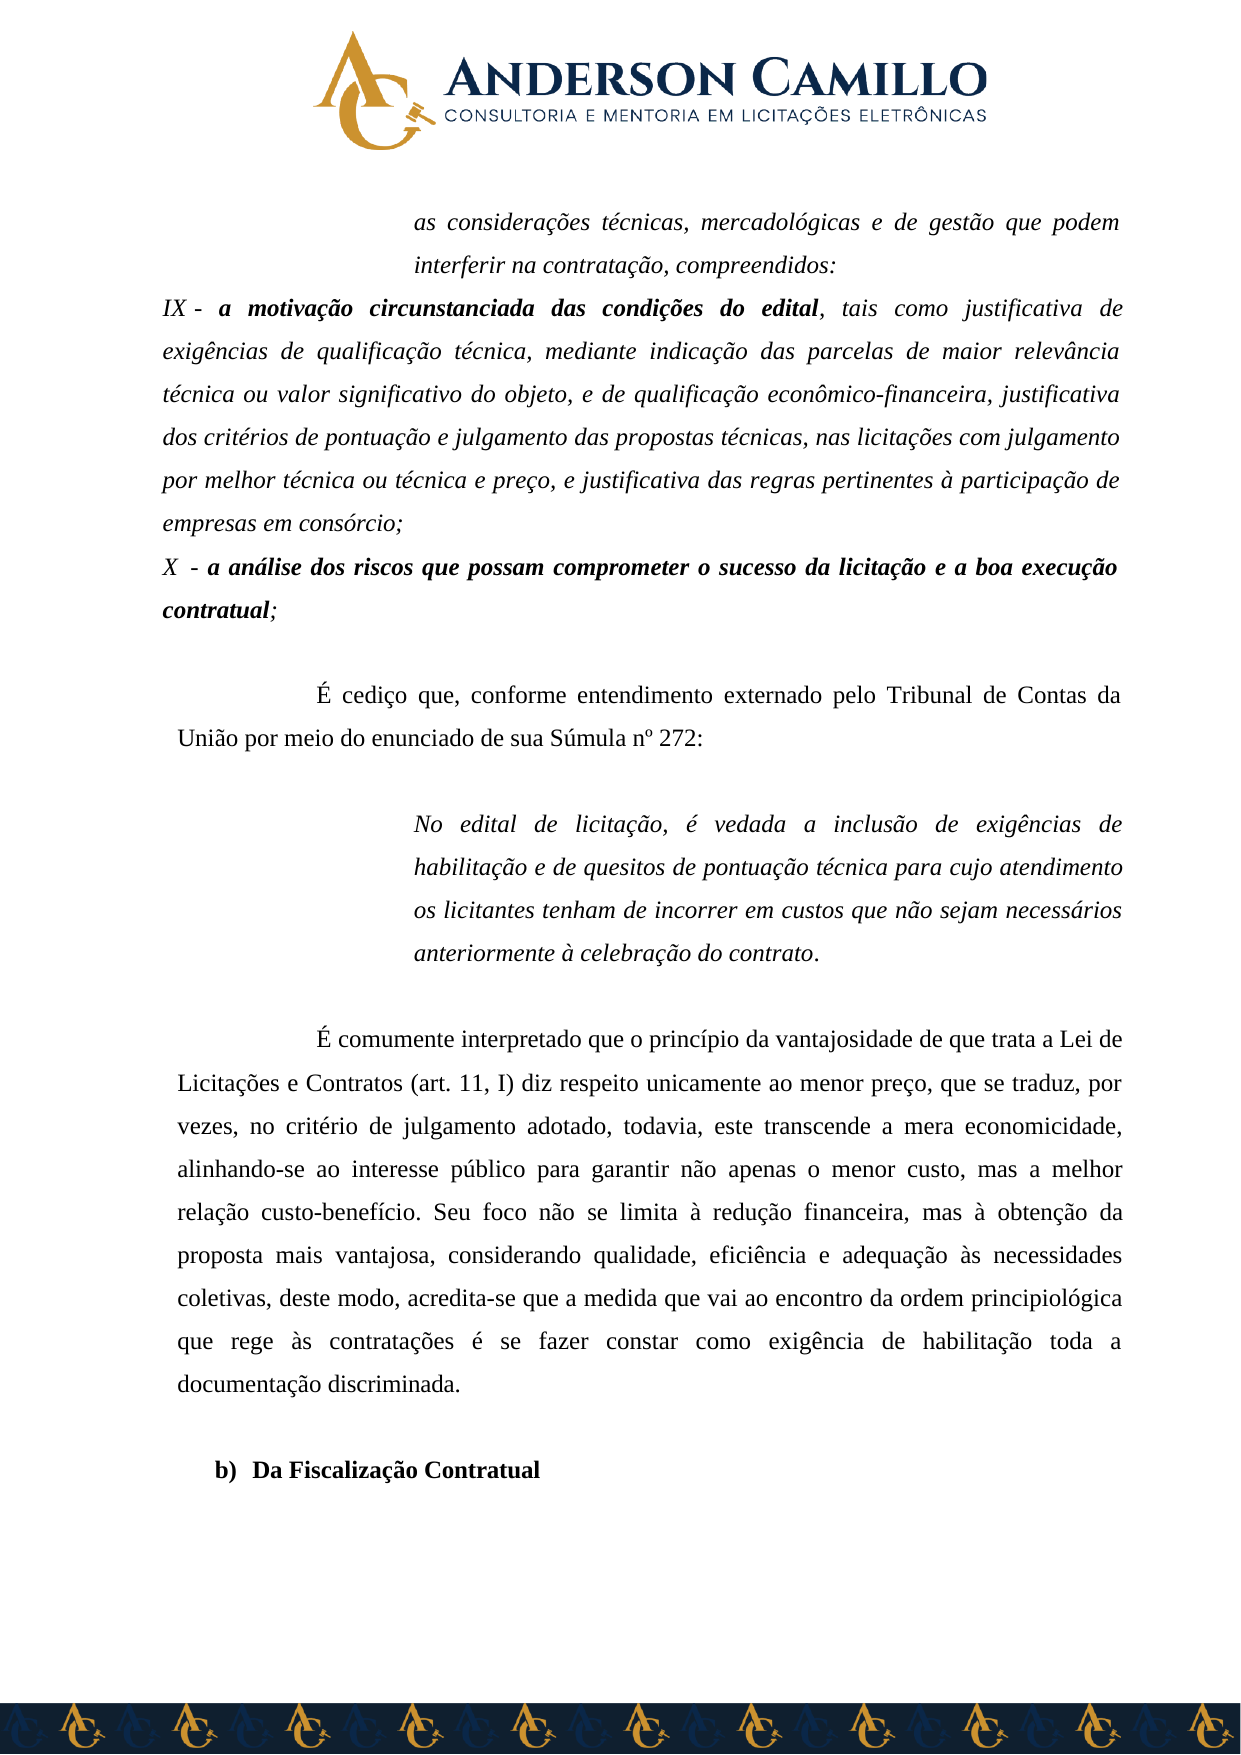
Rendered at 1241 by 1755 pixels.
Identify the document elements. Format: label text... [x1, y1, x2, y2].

list - a análise dos riscos que possam comprometer o sucesso da licitação e a boa execução contratual; [162, 552, 1122, 623]
text as considerações técnicas, mercadológicas e de gestão que podem interferir na contratação, compreendidos: [413, 207, 1122, 278]
text No edital de licitação, é vedada a inclusão de exigências de habilitação e de quesitos de pontuação técnica para cujo atendimento os licitantes tenham de incorrer em custos que não sejam necessários anteriormente à celebração do contrato. [413, 809, 1123, 967]
text É cediço que, conforme entendimento externado pelo Tribunal de Contas da União por meio do enunciado de sua Súmula nº 272: [177, 680, 1122, 751]
list Da Fiscalização Contratual [214, 1456, 1137, 1484]
text É comumente interpretado que o princípio da vantajosidade de que trata a Lei de Licitações e Contratos (art. 11, I) diz respeito unicamente ao menor preço, que se traduz, por vezes, no critério de julgamento adotado, todavia, este transcende a mera economicidade, alinhando-se ao interesse público para garantir não apenas o menor custo, mas a melhor relação custo-benefício. Seu foco não se limita à redução financeira, mas à obtenção da proposta mais vantajosa, considerando qualidade, eficiência e adequação às necessidades coletivas, deste modo, acredita-se que a medida que vai ao encontro da ordem principiológica que rege às contratações é se fazer constar como exigência de habilitação toda a documentação discriminada. [177, 1024, 1123, 1398]
list - a motivação circunstanciada das condições do edital, tais como justificativa de exigências de qualificação técnica, mediante indicação das parcelas de maior relevância técnica ou valor significativo do objeto, e de qualificação econômico-financeira, justificativa dos critérios de pontuação e julgamento das propostas técnicas, nas licitações com julgamento por melhor técnica ou técnica e preço, e justificativa das regras pertinentes à participação de empresas em consórcio; [162, 293, 1123, 537]
